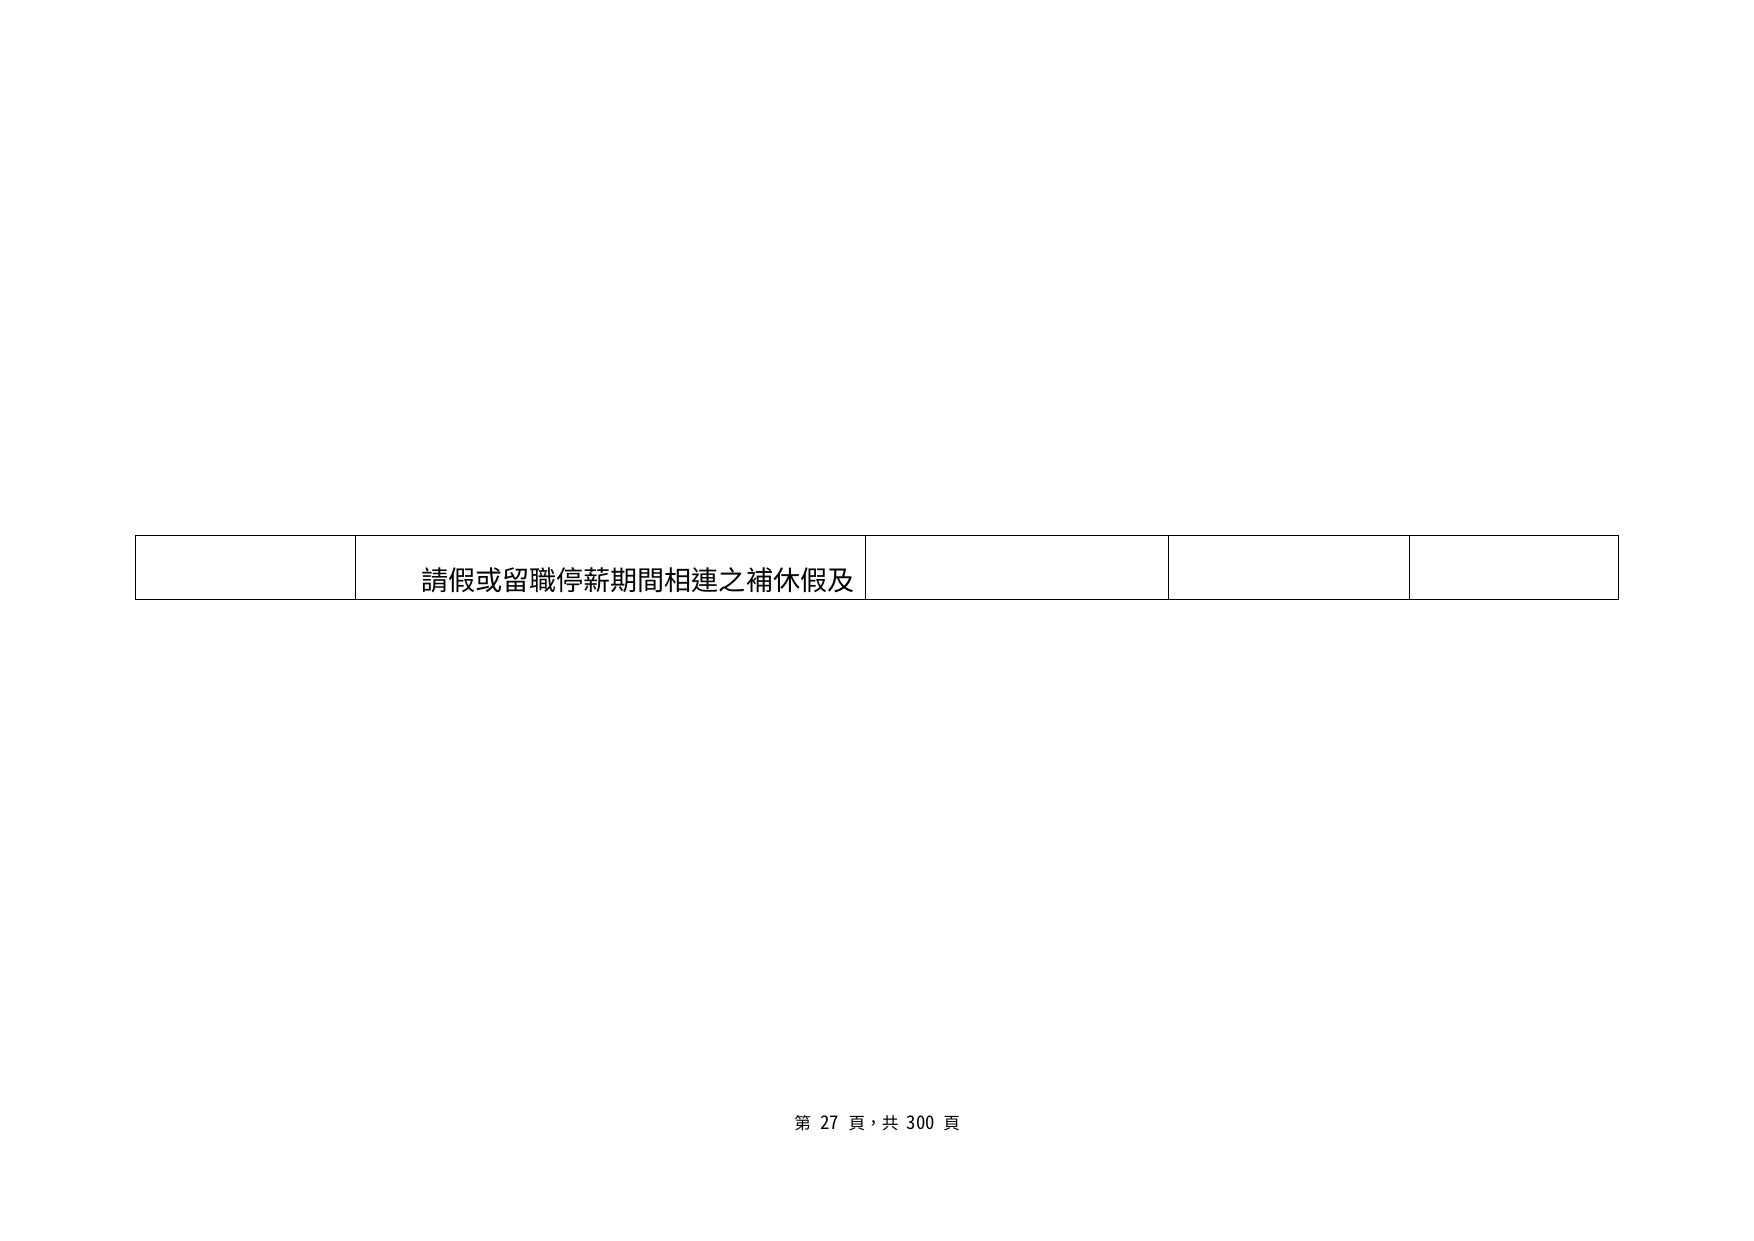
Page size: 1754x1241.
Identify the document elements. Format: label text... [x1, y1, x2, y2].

table_cell [1410, 536, 1618, 599]
table_cell [136, 536, 355, 599]
table_cell 查銓敘部97年3月10日部銓五字第0972909960號書函、105年3月24日部銓五字第1054085067號函、106年3月3日部銓五字第1064198975號函及111年8月26日部銓三字第1115485424號函，放寬依聘用人員聘用條例以年度契約定期聘用之人員，於因安胎事由之請假、流產假、產前假、娩假等請假期間及育嬰留職停薪期間所遺業務，得再進用聘用人員代理其職務；惟是類聘用人員於上開以外之假別（例如公差、公假、慰勞假等）所遺業務，則不得再進用聘用人員代理其職務。 為因應我國少子女化現象及配合鼓勵生育政策，考量為利機關即時業務銜接，並簡化行政程序，上開聘用人員與安胎事由之請假、產前假、流產假、娩假及育嬰留職停薪前後連接之各種假別期間，如機關現職人員確實無法代理，得再進用聘用人員代理其職務。另為利機關實務作業，與上開請假或留職停薪期間相連之補休假及例假日視為連續，得由原進用之職務代理人繼續代理。至銓敘部歷次解釋與本函未合部分，自即日起停止適用。 茲舉例說明如下： 某聘用人員甲分娩前申請與娩假連接之慰勞假，娩假請畢後續請慰勞假、事假、病假及補休假等，再辦理育嬰留職停薪，嗣於回職復薪時旋即接續申請事假等其他假別，上開連續期間得再進用聘用人員代理其職務。 某聘用人員乙流產假末日為星期五，其於次星期一續請病假，上開流產假至病假期間視為連續，得再進用聘用人員代理其職務。 [356, 536, 865, 599]
table_cell [1169, 536, 1409, 599]
table_cell [866, 536, 1168, 599]
